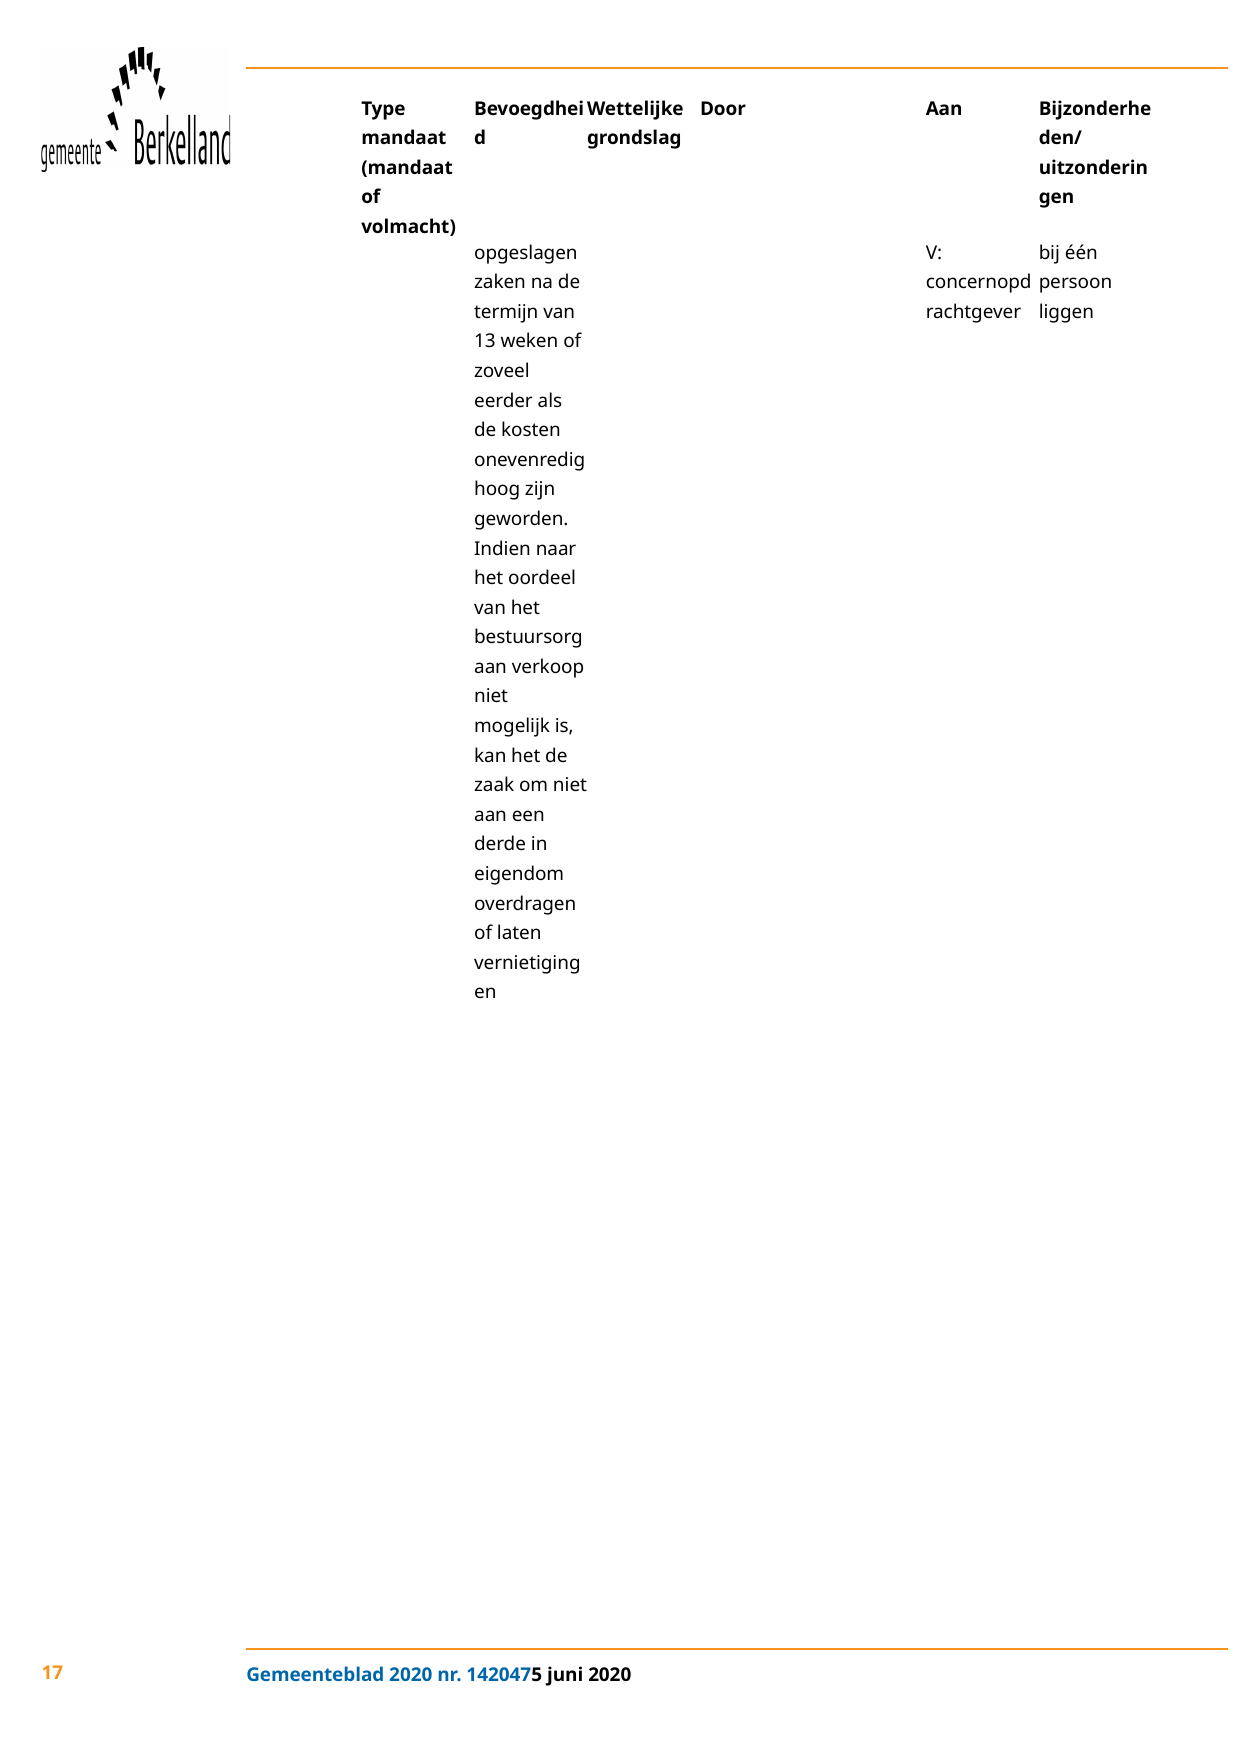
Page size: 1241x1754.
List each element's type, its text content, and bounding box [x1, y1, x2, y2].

table_header [248, 95, 361, 239]
table_cell [700, 239, 926, 1004]
table_cell V: concernopdrachtgever [926, 239, 1038, 1004]
table_header Bijzonderheden/ uitzonderingen [1039, 95, 1152, 239]
table_header Door [700, 95, 926, 239]
table_cell bij één persoon liggen [1039, 239, 1152, 1004]
table_cell [248, 239, 361, 1004]
table_header Bevoegdheid [474, 95, 587, 239]
table_cell [587, 239, 700, 1004]
table_cell opgeslagen zaken na de termijn van 13 weken of zoveel eerder als de kosten onevenredig hoog zijn geworden. Indien naar het oordeel van het bestuursorgaan verkoop niet mogelijk is, kan het de zaak om niet aan een derde in eigendom overdragen of laten vernietigingen [474, 239, 587, 1004]
picture [41, 47, 231, 172]
table_header Aan [926, 95, 1038, 239]
table_cell [361, 239, 474, 1004]
table_header Wettelijke grondslag [587, 95, 700, 239]
table_header Type mandaat (mandaat of volmacht) [361, 95, 474, 239]
